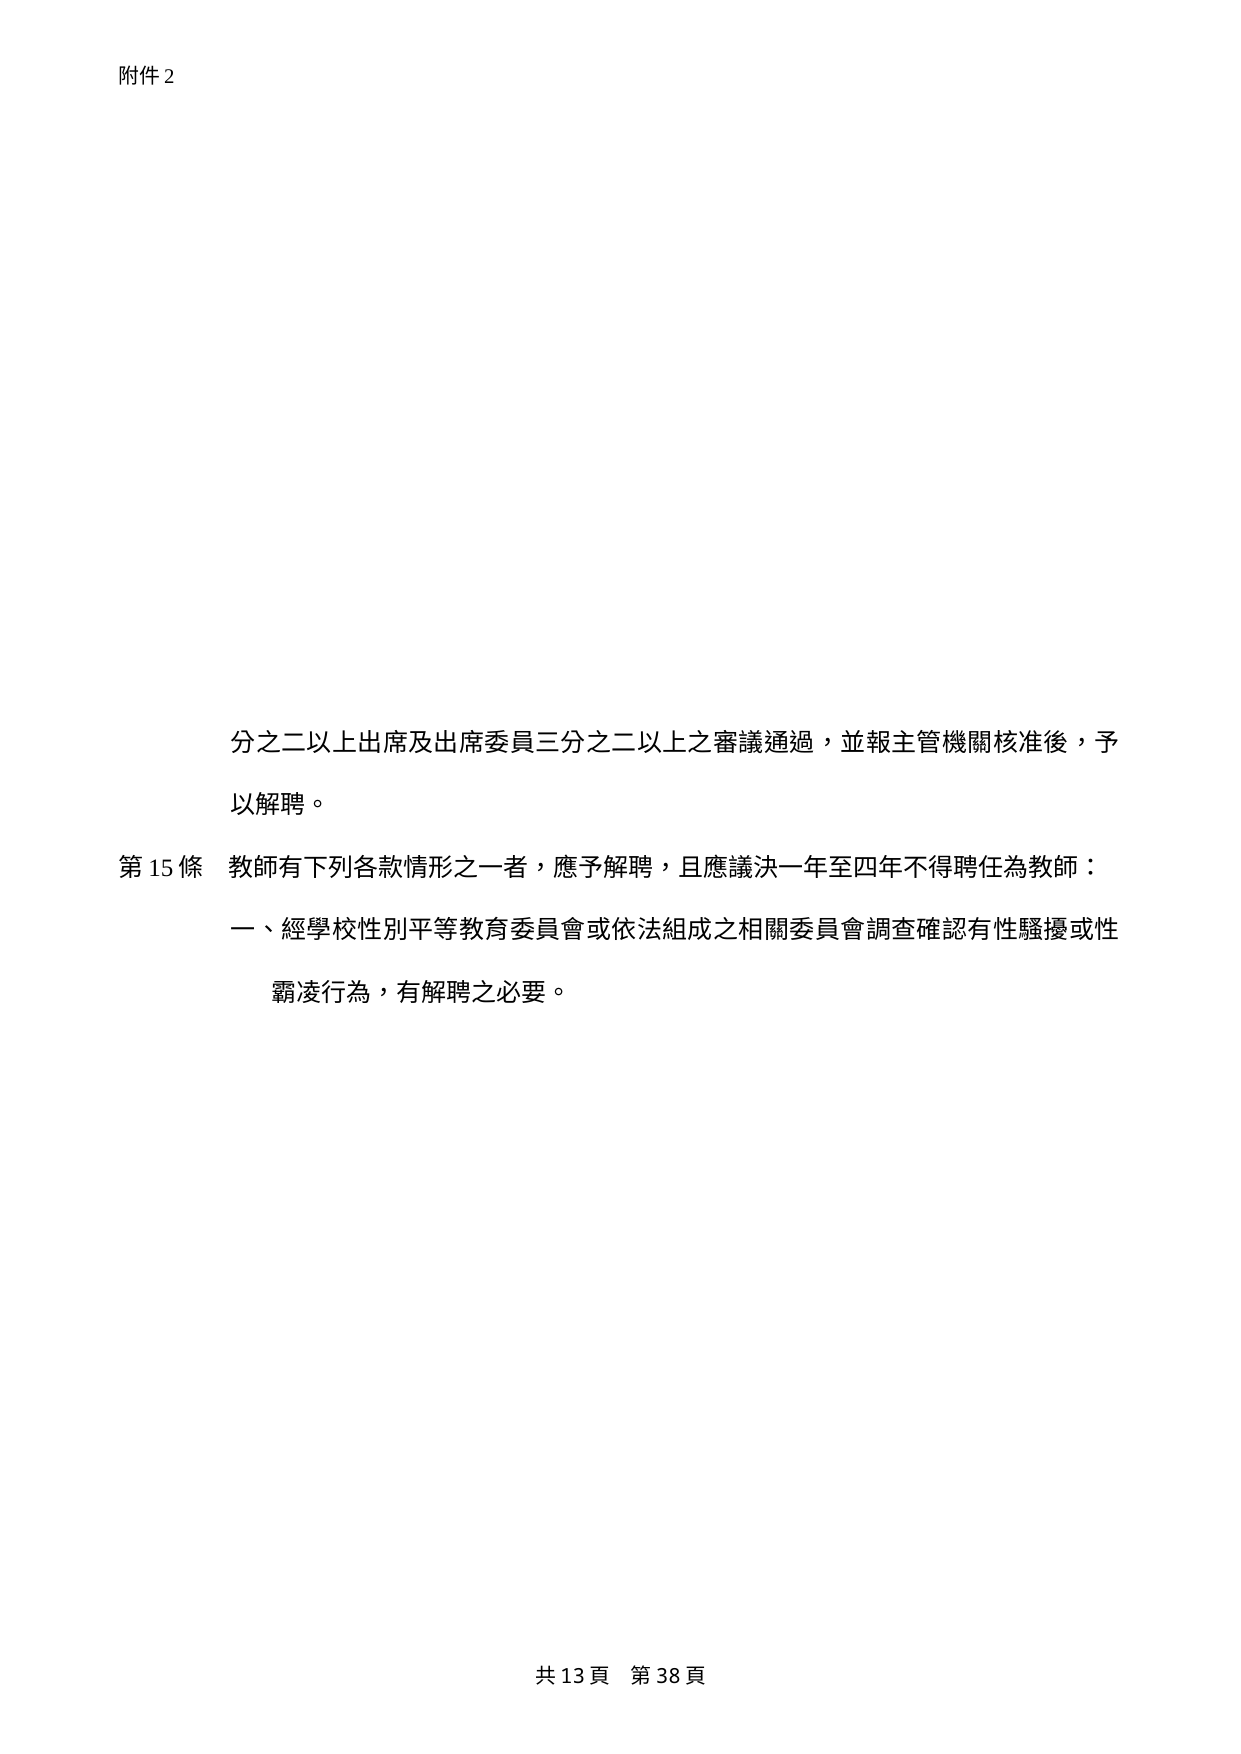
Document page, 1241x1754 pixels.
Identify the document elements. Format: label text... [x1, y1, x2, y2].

text 一、經學校性別平等教育委員會或依法組成之相關委員會調查確認有性騷擾或性霸凌行為，有解聘之必要。 [230, 886, 1122, 1011]
text 第15條 教師有下列各款情形之一者，應予解聘，且應議決一年至四年不得聘任為教師： [118, 824, 1122, 886]
text 分之二以上出席及出席委員三分之二以上之審議通過，並報主管機關核准後，予以解聘。 [230, 699, 1122, 824]
